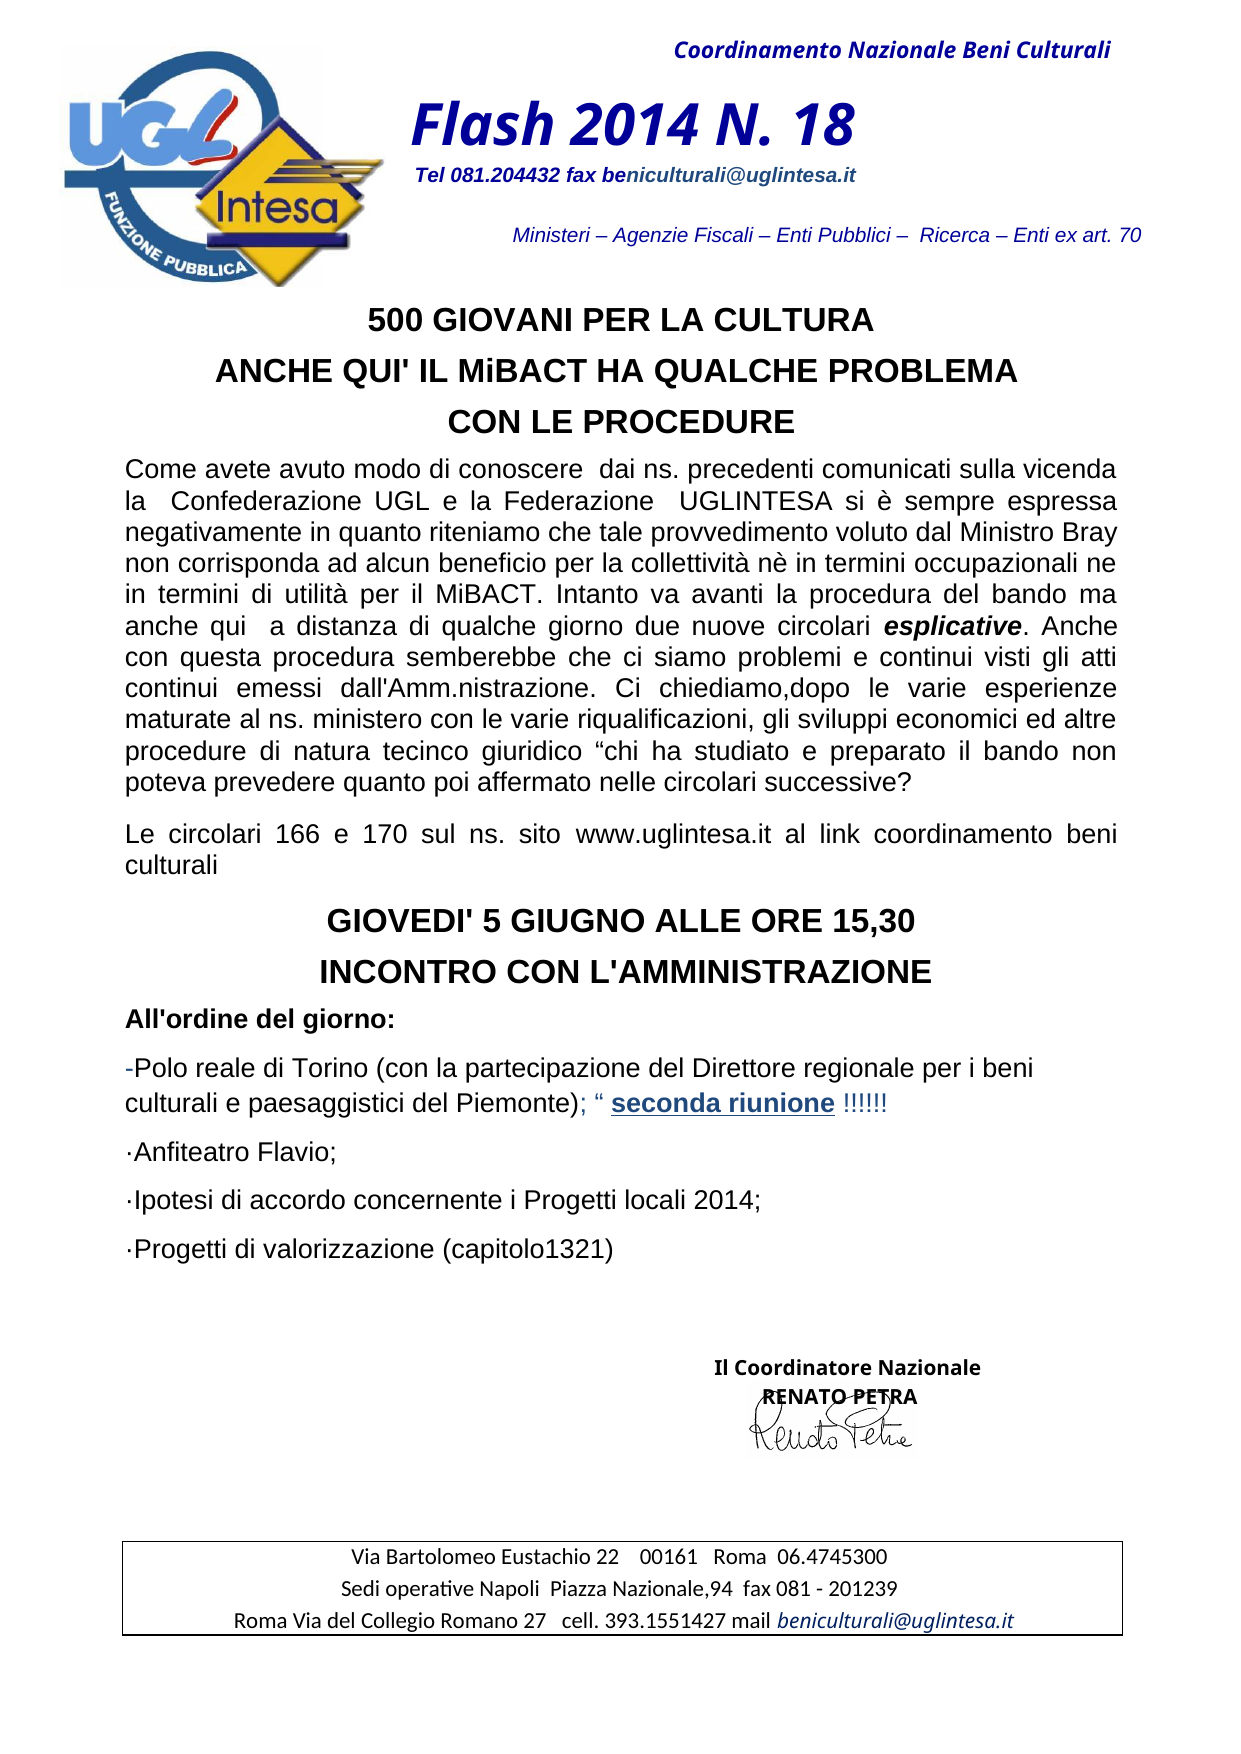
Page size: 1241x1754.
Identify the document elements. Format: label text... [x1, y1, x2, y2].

text Via Bartolomeo Eustachio 22 00161 Roma 06.4745300 [123, 1542, 1122, 1570]
text RENATO PETRA [919, 1382, 1122, 1410]
picture [746, 1378, 918, 1461]
picture [59, 46, 386, 287]
text RENATO PETRA [118, 1382, 745, 1410]
text Roma Via del Collegio Romano 27 cell. 393.1551427 mail beniculturali@uglintesa.it [123, 1605, 1122, 1634]
table_header 500 GIOVANI PER LA CULTURA ANCHE QUI' IL MiBACT HA QUALCHE PROBLEMA CON LE PROCEDURE Come avete avuto modo di conoscere dai ns. precedenti comunicati sulla vicenda la Confederazione UGL e la Federazione UGLINTESA si è sempre espressa negativamente in quanto riteniamo che tale provvedimento voluto dal Ministro Bray non corrisponda ad alcun beneficio per la collettività nè in termini occupazionali ne in termini di utilità per il MiBACT. Intanto va avanti la procedura del bando ma anche qui a distanza di qualche giorno due nuove circolari esplicative. Anche con questa procedura semberebbe che ci siamo problemi e continui visti gli atti continui emessi dall'Amm.nistrazione. Ci chiediamo,dopo le varie esperienze maturate al ns. ministero con le varie riqualificazioni, gli sviluppi economici ed altre procedure di natura tecinco giuridico “chi ha studiato e preparato il bando non poteva prevedere quanto poi affermato nelle circolari successive? Le circolari 166 e 170 sul ns. sito www.uglintesa.it al link coordinamento beni culturali GIOVEDI' 5 GIUGNO ALLE ORE 15,30 INCONTRO CON L'AMMINISTRAZIONE All'ordine del giorno: -Polo reale di Torino (con la partecipazione del Direttore regionale per i beni culturali e paesaggistici del Piemonte); “ seconda riunione !!!!!! ·Anfiteatro Flavio; ·Ipotesi di accordo concernente i Progetti locali 2014; ·Progetti di valorizzazione (capitolo1321) [119, 264, 1122, 1325]
table_header [118, 1439, 1122, 1488]
text Il Coordinatore Nazionale [118, 1353, 1122, 1462]
text Sedi operative Napoli Piazza Nazionale,94 fax 081 - 201239 [123, 1573, 1122, 1602]
